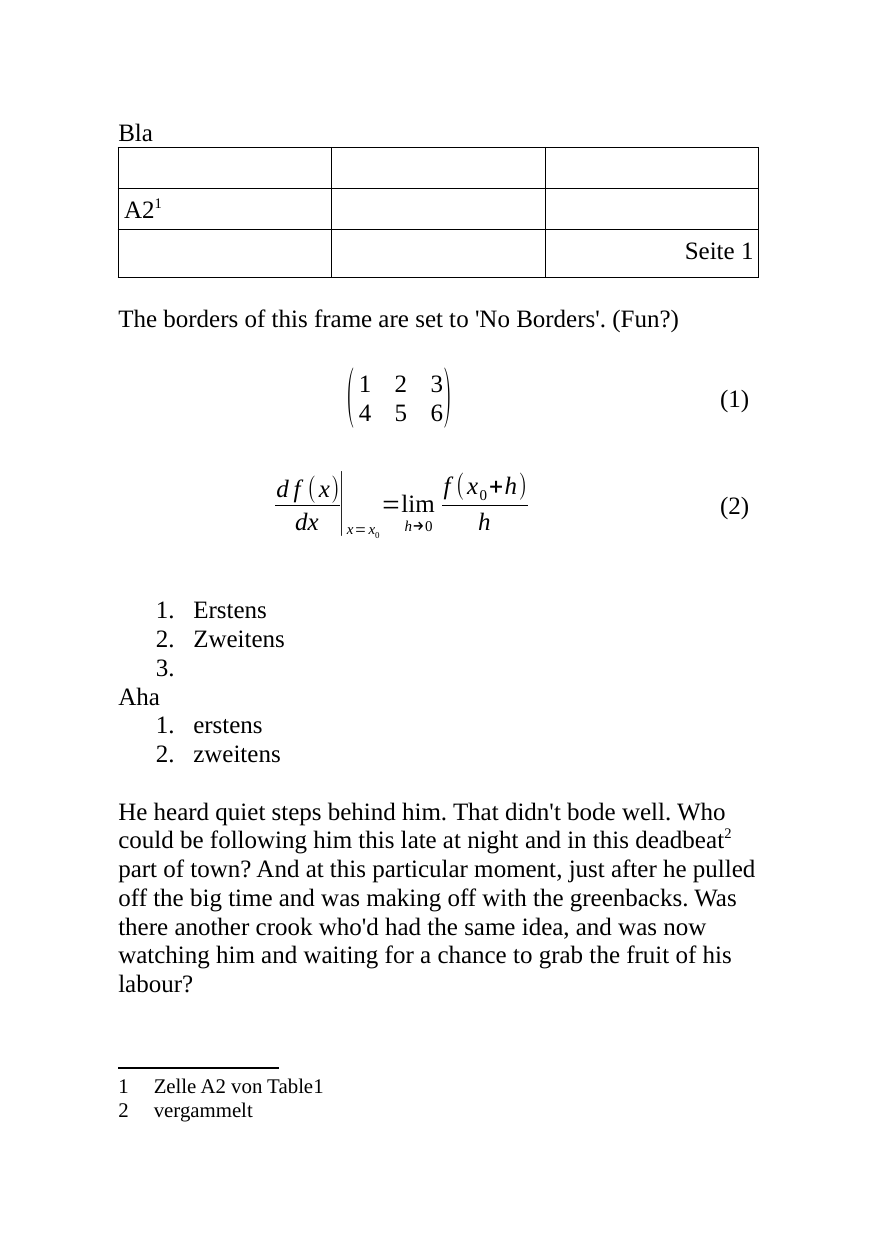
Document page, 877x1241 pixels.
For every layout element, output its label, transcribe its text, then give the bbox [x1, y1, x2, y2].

text The borders of this frame are set to 'No Borders'. (Fun?) [118, 304, 754, 333]
list Zweitens [156, 624, 759, 653]
table_header [546, 148, 758, 188]
text Aha [118, 682, 759, 710]
table_cell [332, 230, 545, 277]
table_header [119, 148, 331, 188]
table_cell A2 [119, 189, 331, 229]
text vergammelt [118, 1098, 759, 1122]
table_header [118, 465, 684, 546]
table_header [118, 362, 684, 436]
table_cell [119, 230, 331, 277]
table_cell [332, 189, 545, 229]
table_header (1) [684, 362, 754, 436]
table_cell [546, 189, 758, 229]
table_header [332, 148, 545, 188]
list Erstens [156, 583, 759, 624]
text Bla [118, 118, 759, 147]
text He heard quiet steps behind him. That didn't bode well. Who could be following him this late at night and in this deadbeat part of town? And at this particular moment, just after he pulled off the big time and was making off with the greenbacks. Was there another crook who'd had the same idea, and was now watching him and waiting for a chance to grab the fruit of his labour? [118, 797, 759, 998]
list zweitens [156, 739, 759, 768]
table_cell Seite 1 [546, 230, 758, 277]
list erstens [156, 710, 759, 739]
list [156, 278, 759, 295]
table_header (2) [684, 465, 754, 546]
